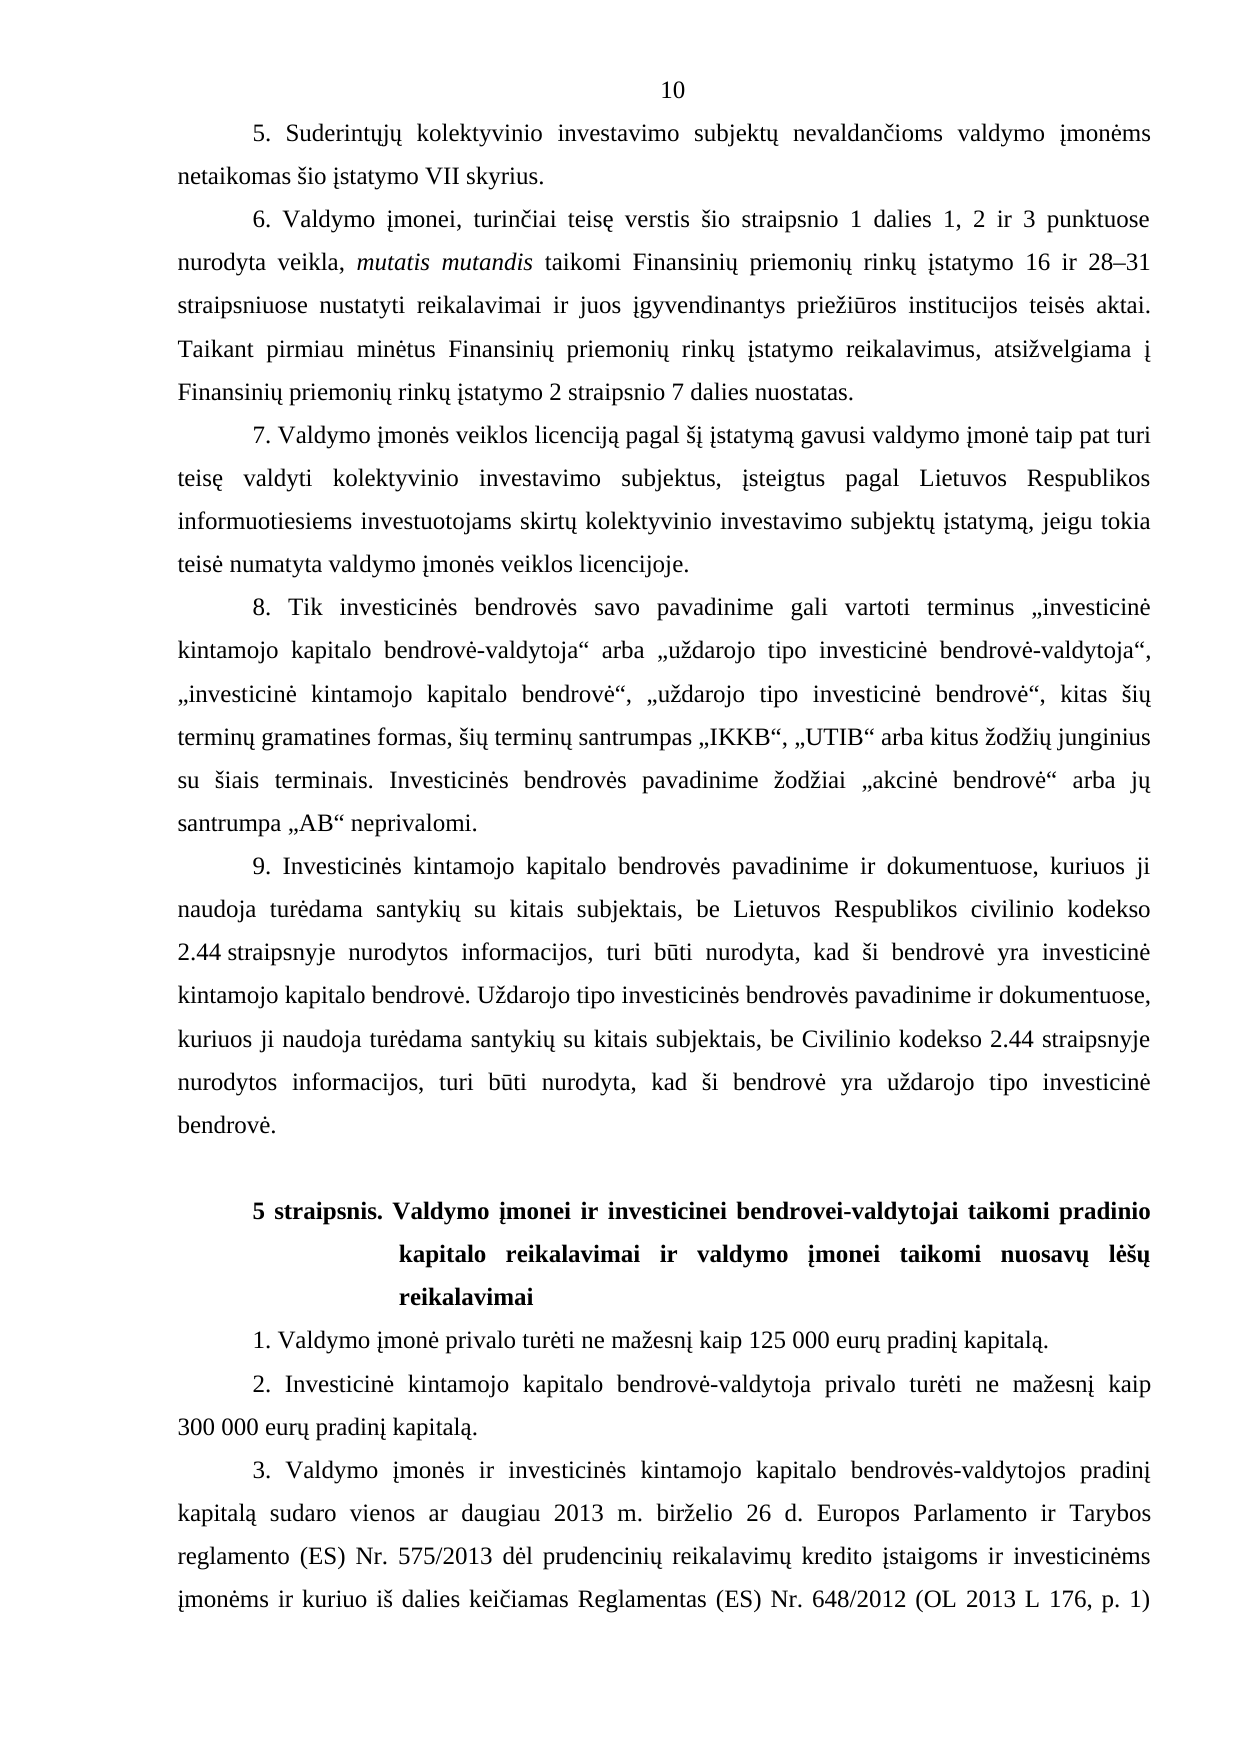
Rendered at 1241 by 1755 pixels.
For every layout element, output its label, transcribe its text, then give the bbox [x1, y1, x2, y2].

text 5. Suderintųjų kolektyvinio investavimo subjektų nevaldančioms valdymo įmonėms netaikomas šio įstatymo VII skyrius. [177, 118, 1152, 190]
text 3. Valdymo įmonės ir investicinės kintamojo kapitalo bendrovės-valdytojos pradinį kapitalą sudaro vienos ar daugiau 2013 m. birželio 26 d. Europos Parlamento ir Tarybos reglamento (ES) Nr. 575/2013 dėl prudencinių reikalavimų kredito įstaigoms ir investicinėms įmonėms ir kuriuo iš dalies keičiamas Reglamentas (ES) Nr. 648/2012 (OL 2013 L 176, p. 1) [177, 1455, 1152, 1613]
text 9. Investicinės kintamojo kapitalo bendrovės pavadinime ir dokumentuose, kuriuos ji naudoja turėdama santykių su kitais subjektais, be Lietuvos Respublikos civilinio kodekso 2.44 straipsnyje nurodytos informacijos, turi būti nurodyta, kad ši bendrovė yra investicinė kintamojo kapitalo bendrovė. Uždarojo tipo investicinės bendrovės pavadinime ir dokumentuose, kuriuos ji naudoja turėdama santykių su kitais subjektais, be Civilinio kodekso 2.44 straipsnyje nurodytos informacijos, turi būti nurodyta, kad ši bendrovė yra uždarojo tipo investicinė bendrovė. [177, 851, 1152, 1139]
text 6. Valdymo įmonei, turinčiai teisę verstis šio straipsnio 1 dalies 1, 2 ir 3 punktuose nurodyta veikla, mutatis mutandis taikomi Finansinių priemonių rinkų įstatymo 16 ir 28–31 straipsniuose nustatyti reikalavimai ir juos įgyvendinantys priežiūros institucijos teisės aktai. Taikant pirmiau minėtus Finansinių priemonių rinkų įstatymo reikalavimus, atsižvelgiama į Finansinių priemonių rinkų įstatymo 2 straipsnio 7 dalies nuostatas. [177, 204, 1152, 406]
text 8. Tik investicinės bendrovės savo pavadinime gali vartoti terminus „investicinė kintamojo kapitalo bendrovė-valdytoja“ arba „uždarojo tipo investicinė bendrovė-valdytoja“, „investicinė kintamojo kapitalo bendrovė“, „uždarojo tipo investicinė bendrovė“, kitas šių terminų gramatines formas, šių terminų santrumpas „IKKB“, „UTIB“ arba kitus žodžių junginius su šiais terminais. Investicinės bendrovės pavadinime žodžiai „akcinė bendrovė“ arba jų santrumpa „AB“ neprivalomi. [177, 592, 1152, 837]
text 5 straipsnis. Valdymo įmonei ir investicinei bendrovei-valdytojai taikomi pradinio kapitalo reikalavimai ir valdymo įmonei taikomi nuosavų lėšų reikalavimai [252, 1196, 1152, 1311]
text 2. Investicinė kintamojo kapitalo bendrovė-valdytoja privalo turėti ne mažesnį kaip 300 000 eurų pradinį kapitalą. [177, 1369, 1152, 1441]
text 7. Valdymo įmonės veiklos licenciją pagal šį įstatymą gavusi valdymo įmonė taip pat turi teisę valdyti kolektyvinio investavimo subjektus, įsteigtus pagal Lietuvos Respublikos informuotiesiems investuotojams skirtų kolektyvinio investavimo subjektų įstatymą, jeigu tokia teisė numatyta valdymo įmonės veiklos licencijoje. [177, 420, 1152, 578]
text 1. Valdymo įmonė privalo turėti ne mažesnį kaip 125 000 eurų pradinį kapitalą. [177, 1326, 1152, 1354]
